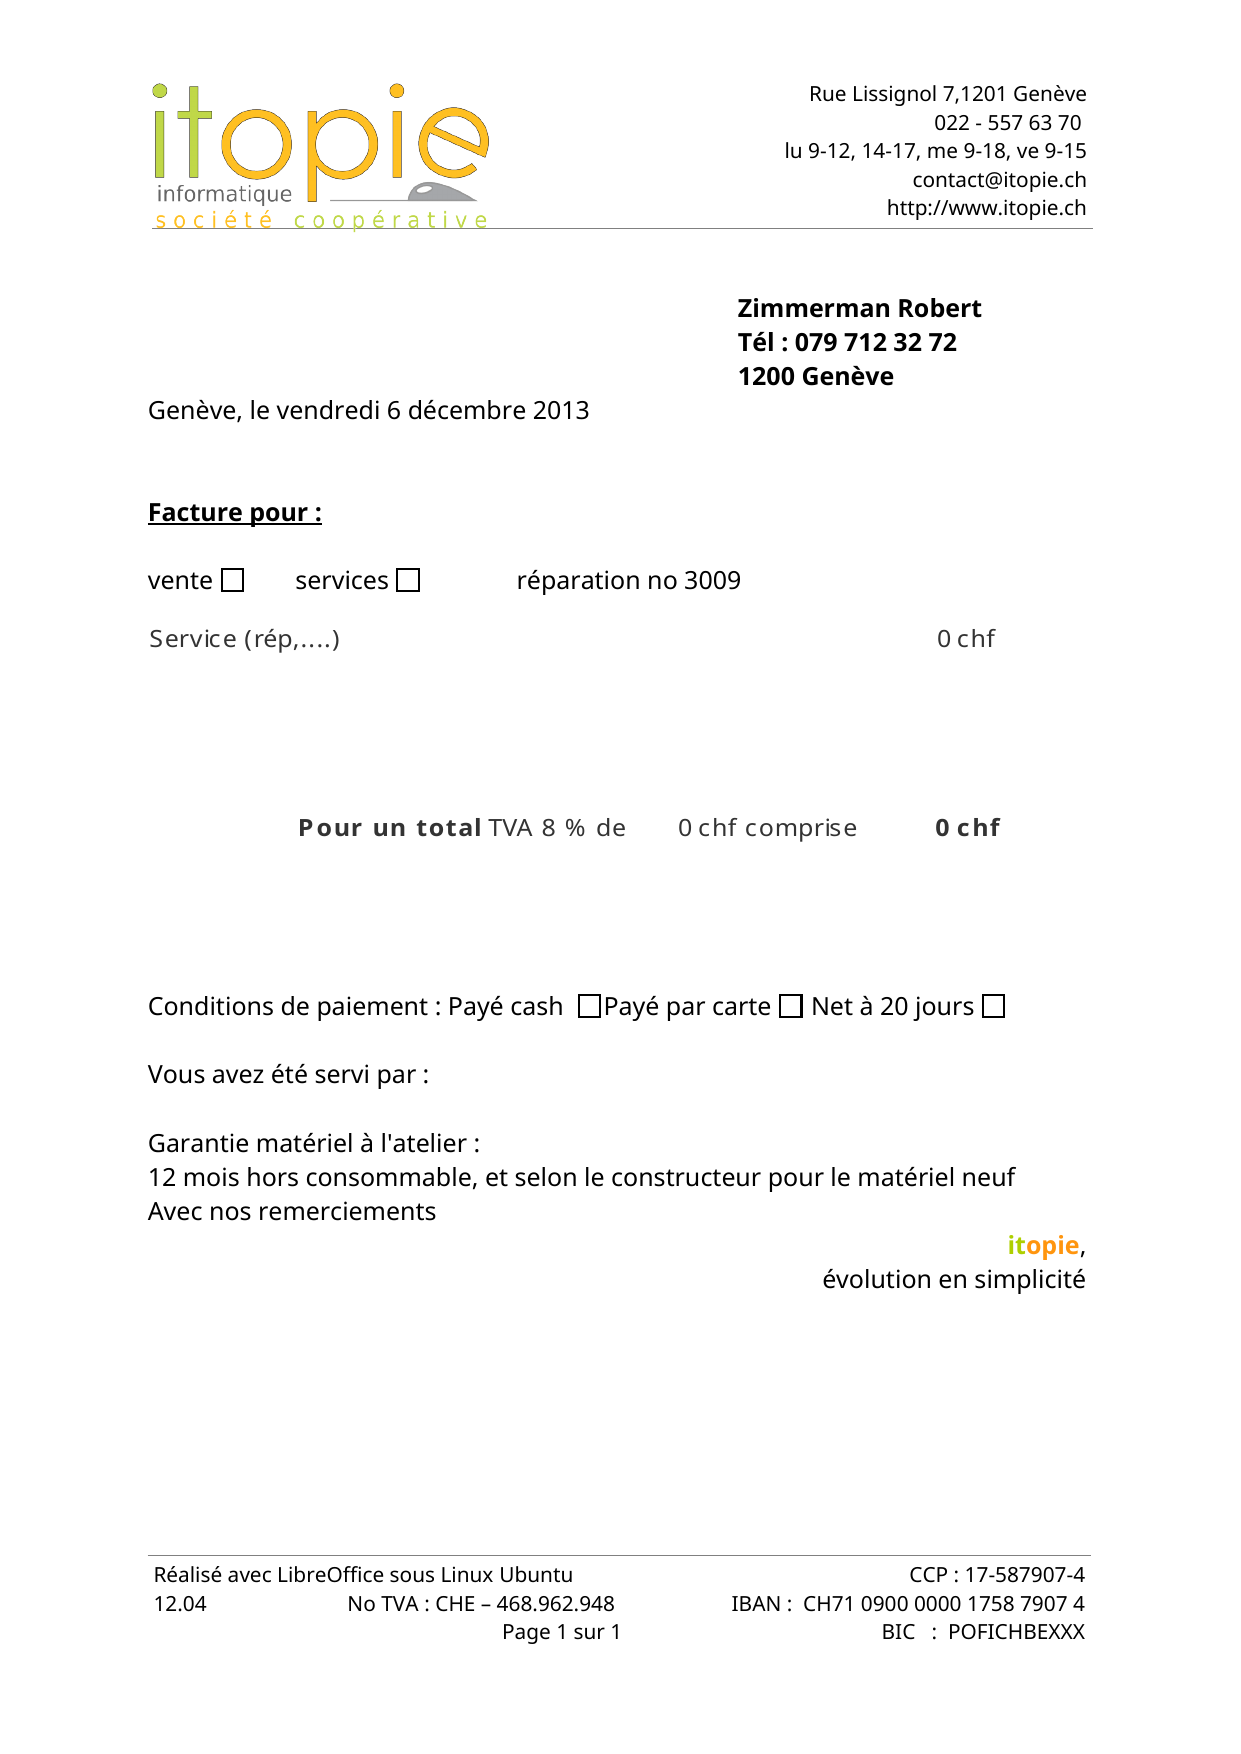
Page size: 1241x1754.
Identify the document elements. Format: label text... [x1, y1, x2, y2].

text Facture pour : [148, 495, 1093, 529]
text Genève, le vendredi 6 décembre 2013 [148, 392, 1093, 427]
text Garantie matériel à l'atelier : [148, 1125, 1093, 1159]
text 12 mois hors consommable, et selon le constructeur pour le matériel neuf [148, 1159, 1093, 1193]
text vente services réparation no 3009 [148, 563, 1093, 597]
text Vous avez été servi par : [148, 1057, 1093, 1091]
text Conditions de paiement : Payé cash Payé par carte Net à 20 jours [148, 989, 1093, 1023]
text itopie, [148, 1227, 1093, 1262]
text Tél : 079 712 32 72 [148, 324, 1093, 358]
picture [138, 72, 500, 244]
text évolution en simplicité [148, 1262, 1093, 1296]
text 1200 Genève [148, 358, 1093, 392]
text Zimmerman Robert [148, 290, 1093, 324]
text Avec nos remerciements [148, 1193, 1093, 1227]
